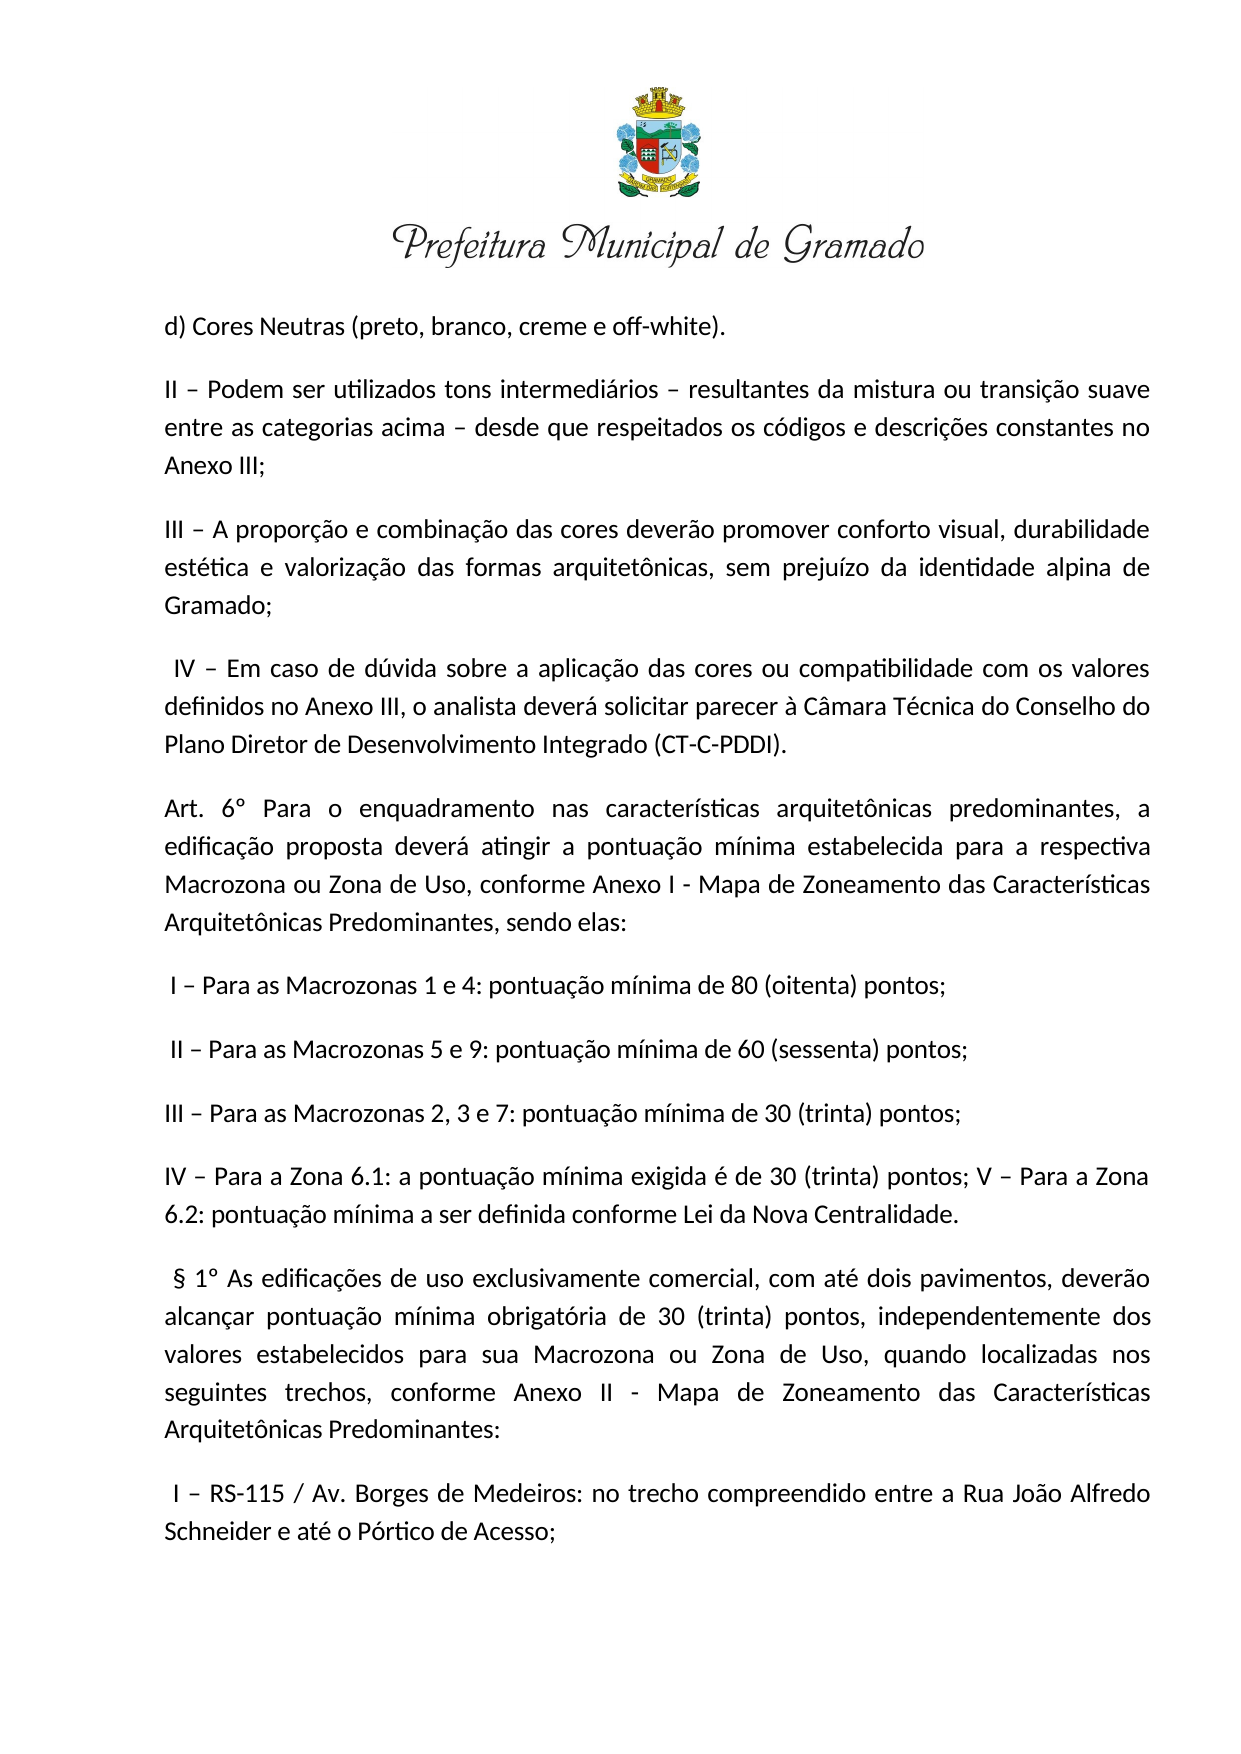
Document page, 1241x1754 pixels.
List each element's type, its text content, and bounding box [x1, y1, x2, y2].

text I – Para as Macrozonas 1 e 4: pontuação mínima de 80 (oitenta) pontos; [164, 968, 1152, 1001]
text Art. 6º Para o enquadramento nas características arquitetônicas predominantes, a edificação proposta deverá atingir a pontuação mínima estabelecida para a respectiva Macrozona ou Zona de Uso, conforme Anexo I - Mapa de Zoneamento das Características Arquitetônicas Predominantes, sendo elas: [164, 791, 1152, 938]
picture [392, 87, 924, 268]
text I – RS-115 / Av. Borges de Medeiros: no trecho compreendido entre a Rua João Alfredo Schneider e até o Pórtico de Acesso; [164, 1476, 1152, 1547]
text IV – Para a Zona 6.1: a pontuação mínima exigida é de 30 (trinta) pontos; V – Para a Zona 6.2: pontuação mínima a ser definida conforme Lei da Nova Centralidade. [164, 1159, 1152, 1230]
text § 1º As edificações de uso exclusivamente comercial, com até dois pavimentos, deverão alcançar pontuação mínima obrigatória de 30 (trinta) pontos, independentemente dos valores estabelecidos para sua Macrozona ou Zona de Uso, quando localizadas nos seguintes trechos, conforme Anexo II - Mapa de Zoneamento das Características Arquitetônicas Predominantes: [164, 1261, 1152, 1446]
text III – Para as Macrozonas 2, 3 e 7: pontuação mínima de 30 (trinta) pontos; [164, 1096, 1152, 1129]
text d) Cores Neutras (preto, branco, creme e off-white). [164, 309, 1152, 342]
text II – Podem ser utilizados tons intermediários – resultantes da mistura ou transição suave entre as categorias acima – desde que respeitados os códigos e descrições constantes no Anexo III; [164, 373, 1152, 481]
text II – Para as Macrozonas 5 e 9: pontuação mínima de 60 (sessenta) pontos; [164, 1032, 1152, 1065]
text IV – Em caso de dúvida sobre a aplicação das cores ou compatibilidade com os valores definidos no Anexo III, o analista deverá solicitar parecer à Câmara Técnica do Conselho do Plano Diretor de Desenvolvimento Integrado (CT-C-PDDI). [164, 652, 1152, 760]
text III – A proporção e combinação das cores deverão promover conforto visual, durabilidade estética e valorização das formas arquitetônicas, sem prejuízo da identidade alpina de Gramado; [164, 512, 1152, 621]
